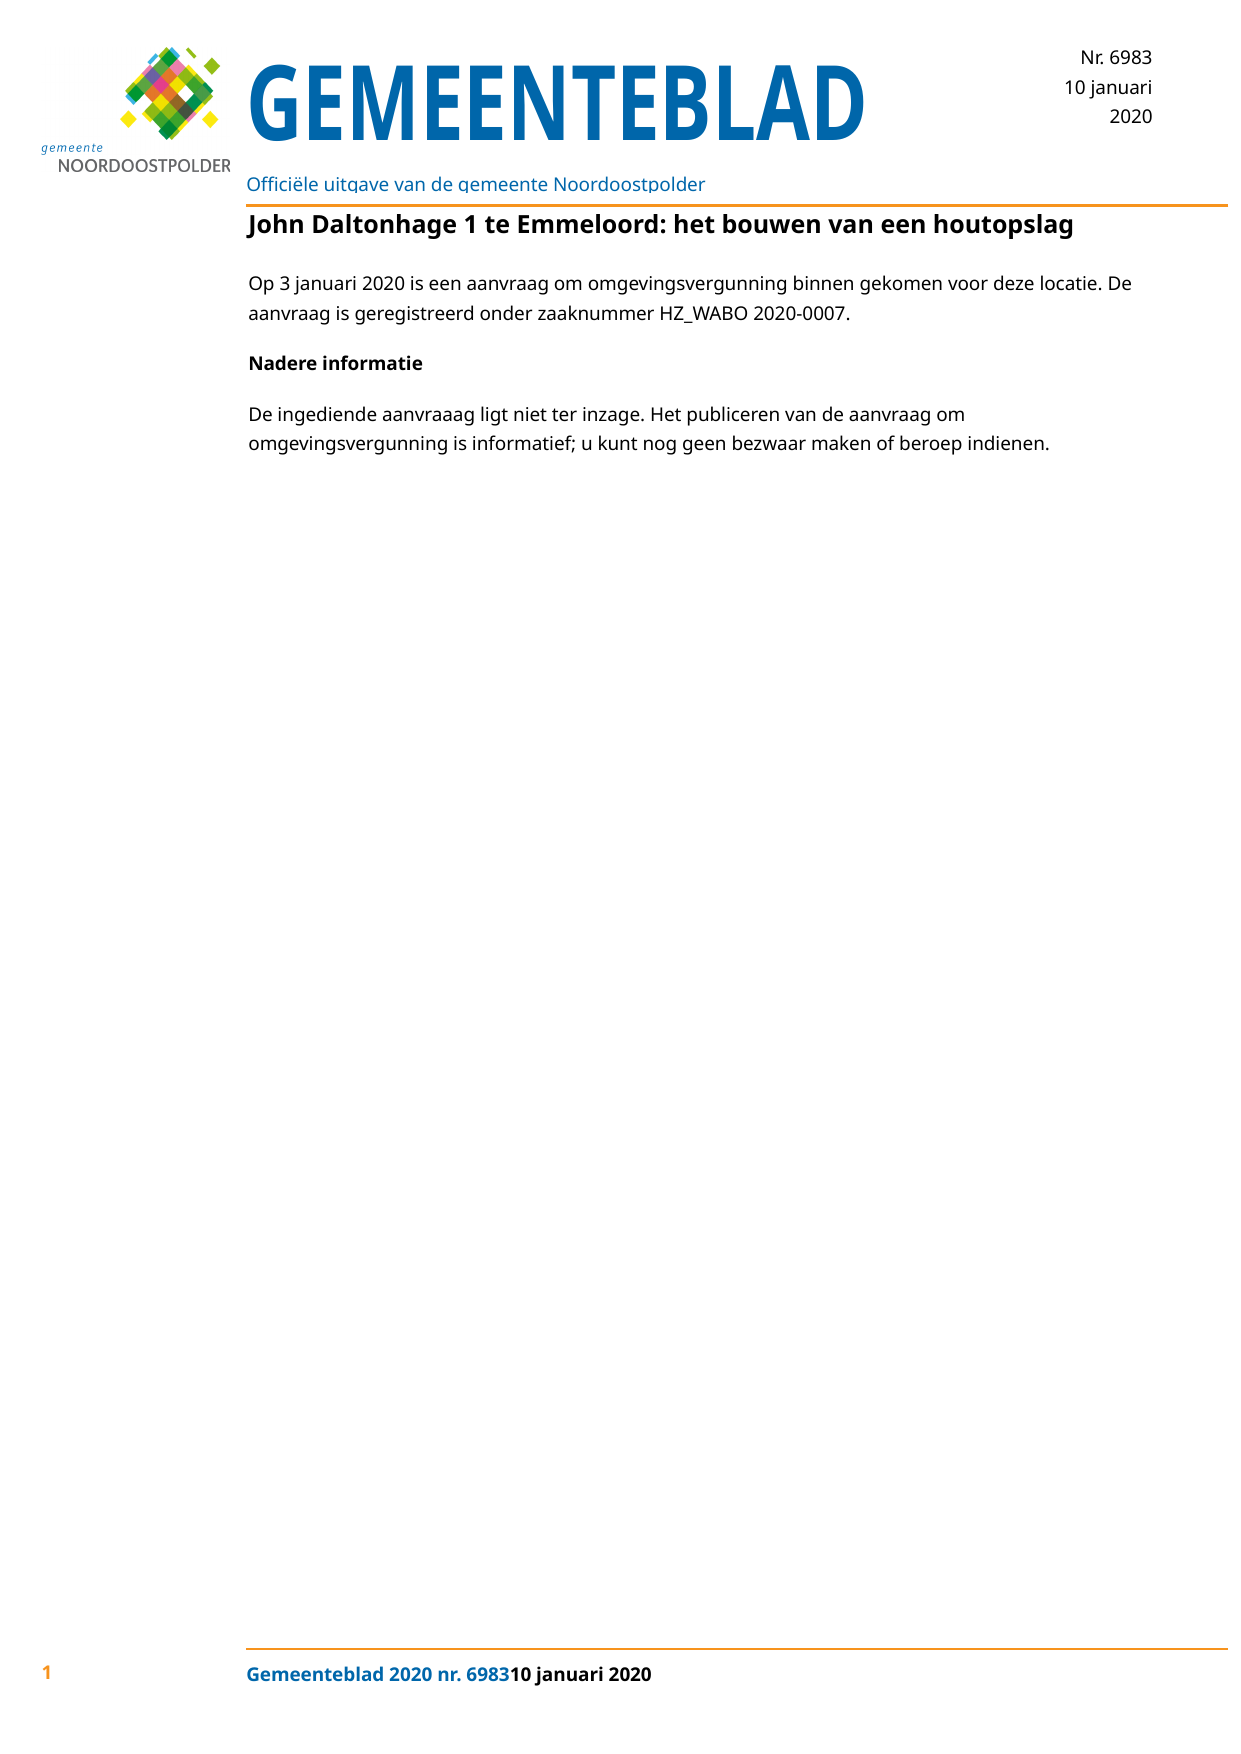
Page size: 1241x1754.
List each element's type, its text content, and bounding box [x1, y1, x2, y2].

text John Daltonhage 1 te Emmeloord: het bouwen van een houtopslag [248, 207, 1152, 241]
text De ingediende aanvraaag ligt niet ter inzage. Het publiceren van de aanvraag om omgevingsvergunning is informatief; u kunt nog geen bezwaar maken of beroep indienen. [248, 401, 1152, 456]
picture [41, 47, 231, 172]
text Nadere informatie [248, 350, 1152, 376]
text Op 3 januari 2020 is een aanvraag om omgevingsvergunning binnen gekomen voor deze locatie. De aanvraag is geregistreerd onder zaaknummer HZ_WABO 2020-0007. [248, 270, 1152, 326]
